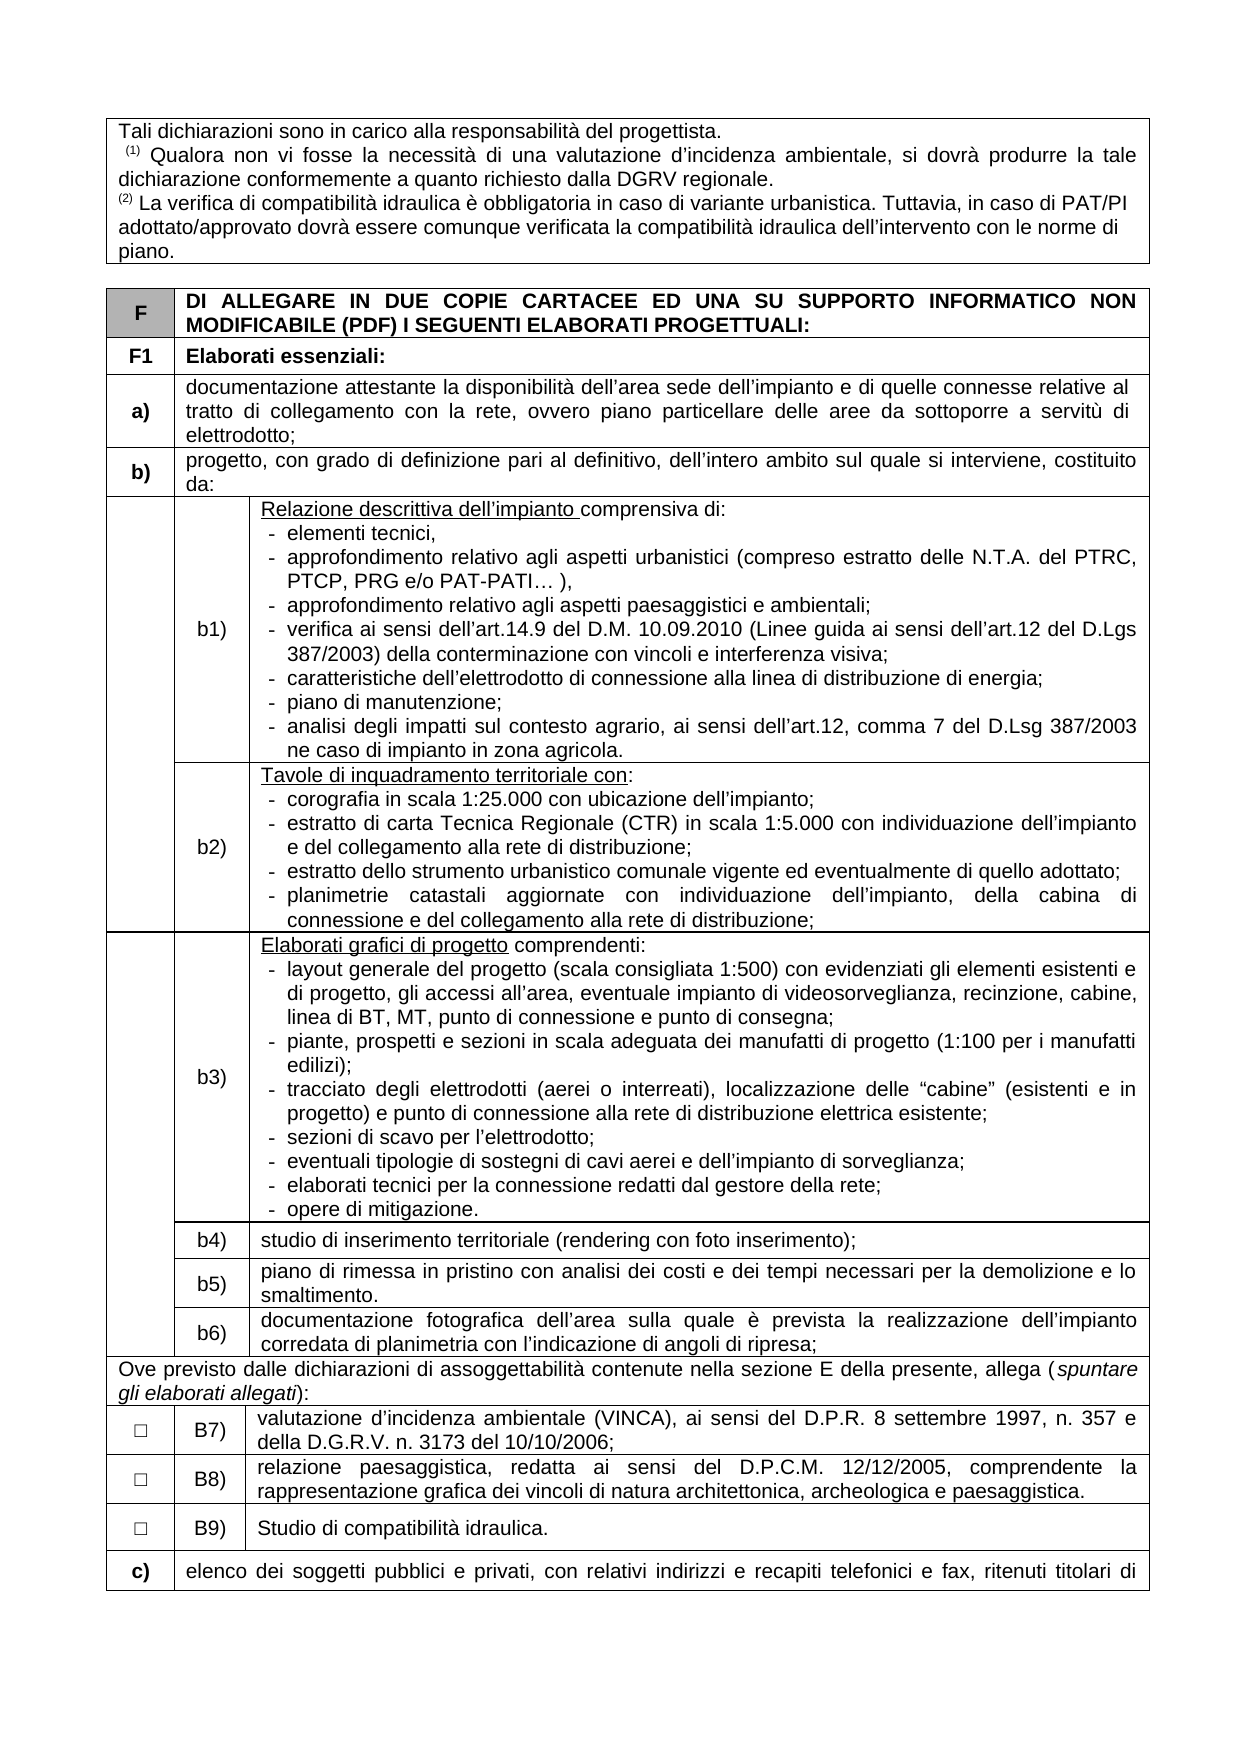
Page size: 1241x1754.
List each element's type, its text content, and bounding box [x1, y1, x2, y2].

table_cell b1) [175, 497, 249, 762]
table_cell B8) [175, 1455, 245, 1503]
table_cell □ [107, 1504, 174, 1550]
table_header DI ALLEGARE IN DUE COPIE CARTACEE ED UNA SU SUPPORTO INFORMATICO NON MODIFICABILE (PDF) I SEGUENTI ELABORATI PROGETTUALI: [175, 289, 1149, 337]
table_cell b2) [175, 763, 249, 931]
table_cell b3) [175, 933, 249, 1221]
table_cell [107, 933, 174, 1356]
table_cell Relazione descrittiva dell’impianto comprensiva di: elementi tecnici, approfondimento relativo agli aspetti urbanistici (compreso estratto delle N.T.A. del PTRC, PTCP, PRG e/o PAT-PATI… ), approfondimento relativo agli aspetti paesaggistici e ambientali; verifica ai sensi dell’art.14.9 del D.M. 10.09.2010 (Linee guida ai sensi dell’art.12 del D.Lgs 387/2003) della conterminazione con vincoli e interferenza visiva; caratteristiche dell’elettrodotto di connessione alla linea di distribuzione di energia; piano di manutenzione; analisi degli impatti sul contesto agrario, ai sensi dell’art.12, comma 7 del D.Lsg 387/2003 ne caso di impianto in zona agricola. [250, 497, 1149, 762]
table_cell documentazione attestante la disponibilità dell’area sede dell’impianto e di quelle connesse relative al tratto di collegamento con la rete, ovvero piano particellare delle aree da sottoporre a servitù di elettrodotto; [175, 375, 1149, 447]
table_cell Studio di compatibilità idraulica. [246, 1504, 1149, 1550]
table_cell elenco dei soggetti pubblici e privati, con relativi indirizzi e recapiti telefonici e fax, ritenuti titolari di [175, 1551, 1149, 1590]
table_cell b) [107, 448, 174, 496]
table_cell Tali dichiarazioni sono in carico alla responsabilità del progettista. (1) Qualora non vi fosse la necessità di una valutazione d’incidenza ambientale, si dovrà produrre la tale dichiarazione conformemente a quanto richiesto dalla DGRV regionale. (2) La verifica di compatibilità idraulica è obbligatoria in caso di variante urbanistica. Tuttavia, in caso di PAT/PI adottato/approvato dovrà essere comunque verificata la compatibilità idraulica dell’intervento con le norme di piano. [107, 119, 1149, 263]
table_cell B9) [175, 1504, 245, 1550]
table_header F [107, 289, 174, 337]
table_cell Tavole di inquadramento territoriale con: corografia in scala 1:25.000 con ubicazione dell’impianto; estratto di carta Tecnica Regionale (CTR) in scala 1:5.000 con individuazione dell’impianto e del collegamento alla rete di distribuzione; estratto dello strumento urbanistico comunale vigente ed eventualmente di quello adottato; planimetrie catastali aggiornate con individuazione dell’impianto, della cabina di connessione e del collegamento alla rete di distribuzione; [250, 763, 1149, 931]
table_cell □ [107, 1455, 174, 1503]
table_cell Ove previsto dalle dichiarazioni di assoggettabilità contenute nella sezione E della presente, allega (spuntare gli elaborati allegati): [107, 1357, 1149, 1405]
table_cell relazione paesaggistica, redatta ai sensi del D.P.C.M. 12/12/2005, comprendente la rappresentazione grafica dei vincoli di natura architettonica, archeologica e paesaggistica. [246, 1455, 1149, 1503]
table_cell b6) [175, 1308, 249, 1356]
table_cell valutazione d’incidenza ambientale (VINCA), ai sensi del D.P.R. 8 settembre 1997, n. 357 e della D.G.R.V. n. 3173 del 10/10/2006; [246, 1406, 1149, 1454]
table_cell documentazione fotografica dell’area sulla quale è prevista la realizzazione dell’impianto corredata di planimetria con l’indicazione di angoli di ripresa; [250, 1308, 1149, 1356]
table_cell Elaborati grafici di progetto comprendenti: layout generale del progetto (scala consigliata 1:500) con evidenziati gli elementi esistenti e di progetto, gli accessi all’area, eventuale impianto di videosorveglianza, recinzione, cabine, linea di BT, MT, punto di connessione e punto di consegna; piante, prospetti e sezioni in scala adeguata dei manufatti di progetto (1:100 per i manufatti edilizi); tracciato degli elettrodotti (aerei o interreati), localizzazione delle “cabine” (esistenti e in progetto) e punto di connessione alla rete di distribuzione elettrica esistente; sezioni di scavo per l’elettrodotto; eventuali tipologie di sostegni di cavi aerei e dell’impianto di sorveglianza; elaborati tecnici per la connessione redatti dal gestore della rete; opere di mitigazione. [250, 933, 1149, 1221]
table_cell studio di inserimento territoriale (rendering con foto inserimento); [250, 1223, 1149, 1258]
table_cell b4) [175, 1223, 249, 1258]
table_cell Elaborati essenziali: [175, 338, 1149, 374]
table_cell piano di rimessa in pristino con analisi dei costi e dei tempi necessari per la demolizione e lo smaltimento. [250, 1259, 1149, 1307]
table_cell c) [107, 1551, 174, 1590]
table_cell a) [107, 375, 174, 447]
table_cell progetto, con grado di definizione pari al definitivo, dell’intero ambito sul quale si interviene, costituito da: [175, 448, 1149, 496]
table_cell B7) [175, 1406, 245, 1454]
table_cell □ [107, 1406, 174, 1454]
table_cell F1 [107, 338, 174, 374]
table_cell b5) [175, 1259, 249, 1307]
table_cell [107, 497, 174, 931]
